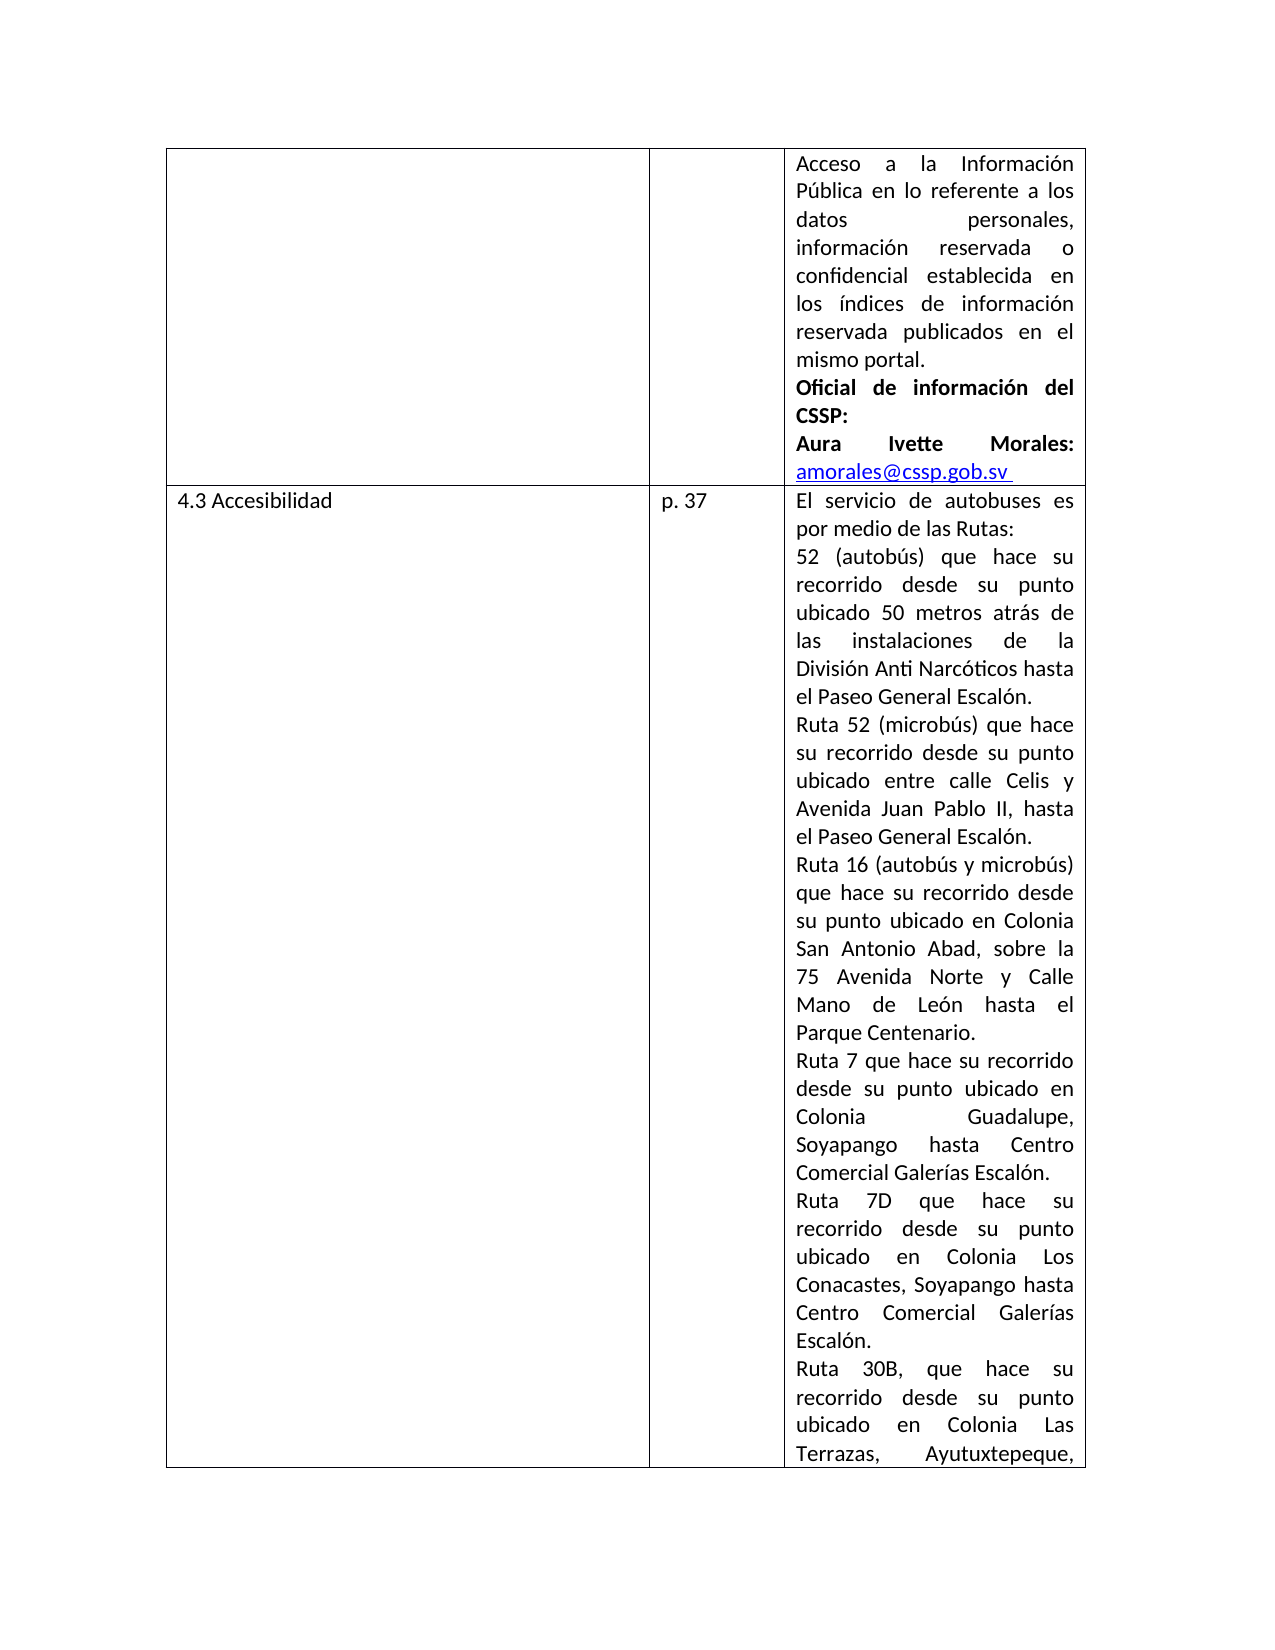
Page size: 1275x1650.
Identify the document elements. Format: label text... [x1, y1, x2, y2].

table_cell Acceso a la Información Pública en lo referente a los datos personales, información reservada o confidencial establecida en los índices de información reservada publicados en el mismo portal. Oficial de información del CSSP: Aura Ivette Morales: amorales@cssp.gob.sv [785, 149, 1085, 485]
table_cell El servicio de autobuses es por medio de las Rutas: 52 (autobús) que hace su recorrido desde su punto ubicado 50 metros atrás de las instalaciones de la División Anti Narcóticos hasta el Paseo General Escalón. Ruta 52 (microbús) que hace su recorrido desde su punto ubicado entre calle Celis y Avenida Juan Pablo II, hasta el Paseo General Escalón. Ruta 16 (autobús y microbús) que hace su recorrido desde su punto ubicado en Colonia San Antonio Abad, sobre la 75 Avenida Norte y Calle Mano de León hasta el Parque Centenario. Ruta 7 que hace su recorrido desde su punto ubicado en Colonia Guadalupe, Soyapango hasta Centro Comercial Galerías Escalón. Ruta 7D que hace su recorrido desde su punto ubicado en Colonia Los Conacastes, Soyapango hasta Centro Comercial Galerías Escalón. Ruta 30B, que hace su recorrido desde su punto ubicado en Colonia Las Terrazas, Ayutuxtepeque, [785, 486, 1085, 1467]
table_cell p. 37 [650, 486, 784, 1467]
table_cell [650, 149, 784, 485]
table_cell 4.3 Accesibilidad [167, 486, 649, 1467]
table_cell [167, 149, 649, 485]
